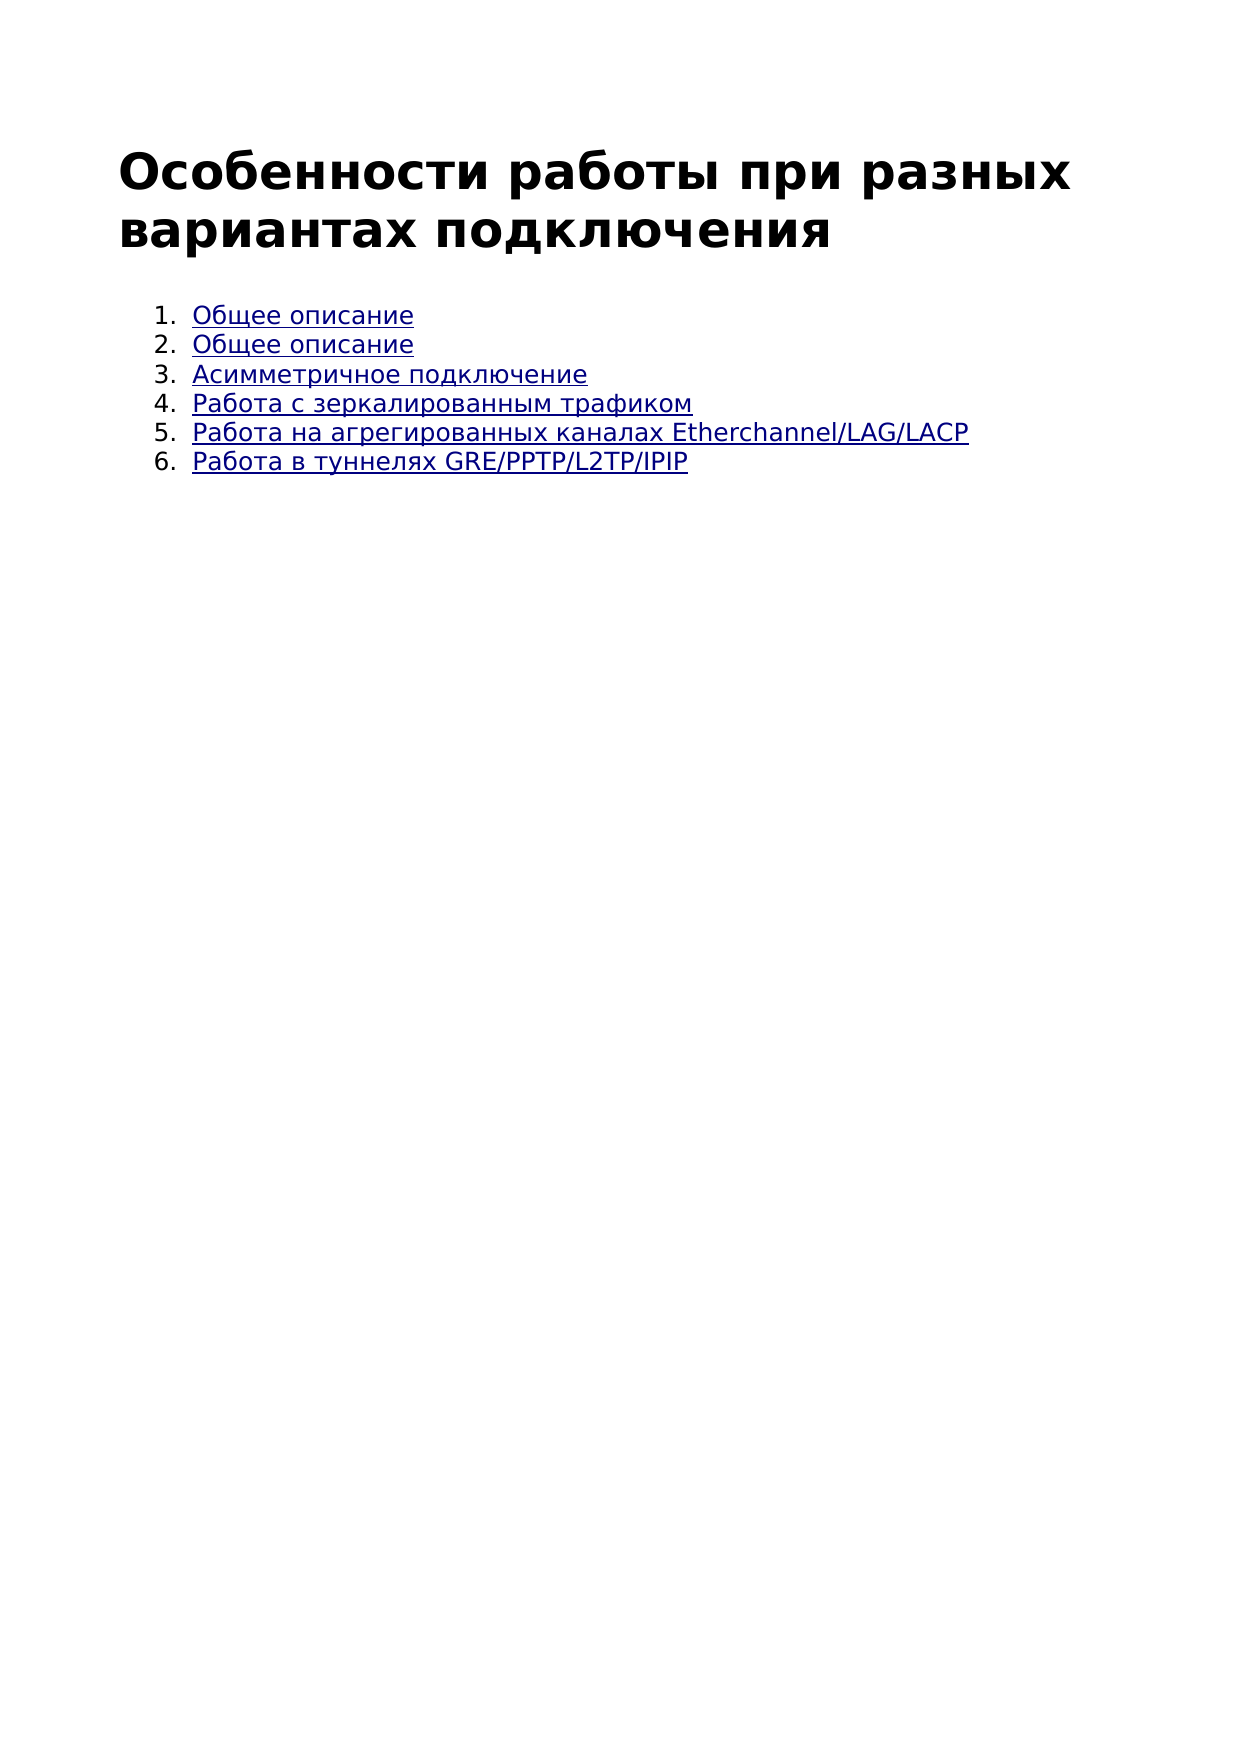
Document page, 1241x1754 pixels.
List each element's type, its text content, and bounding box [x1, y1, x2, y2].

list Работа в туннелях GRE/PPTP/L2TP/IPIP [177, 447, 1122, 477]
list Общее описание [177, 302, 1122, 331]
subtitle Особенности работы при разных вариантах подключения [118, 143, 1122, 259]
list Общее описание [177, 331, 1122, 360]
list Асимметричное подключение [177, 360, 1122, 389]
list Работа на агрегированных каналах Etherchannel/LAG/LACP [177, 418, 1122, 447]
list Работа с зеркалированным трафиком [177, 389, 1122, 418]
